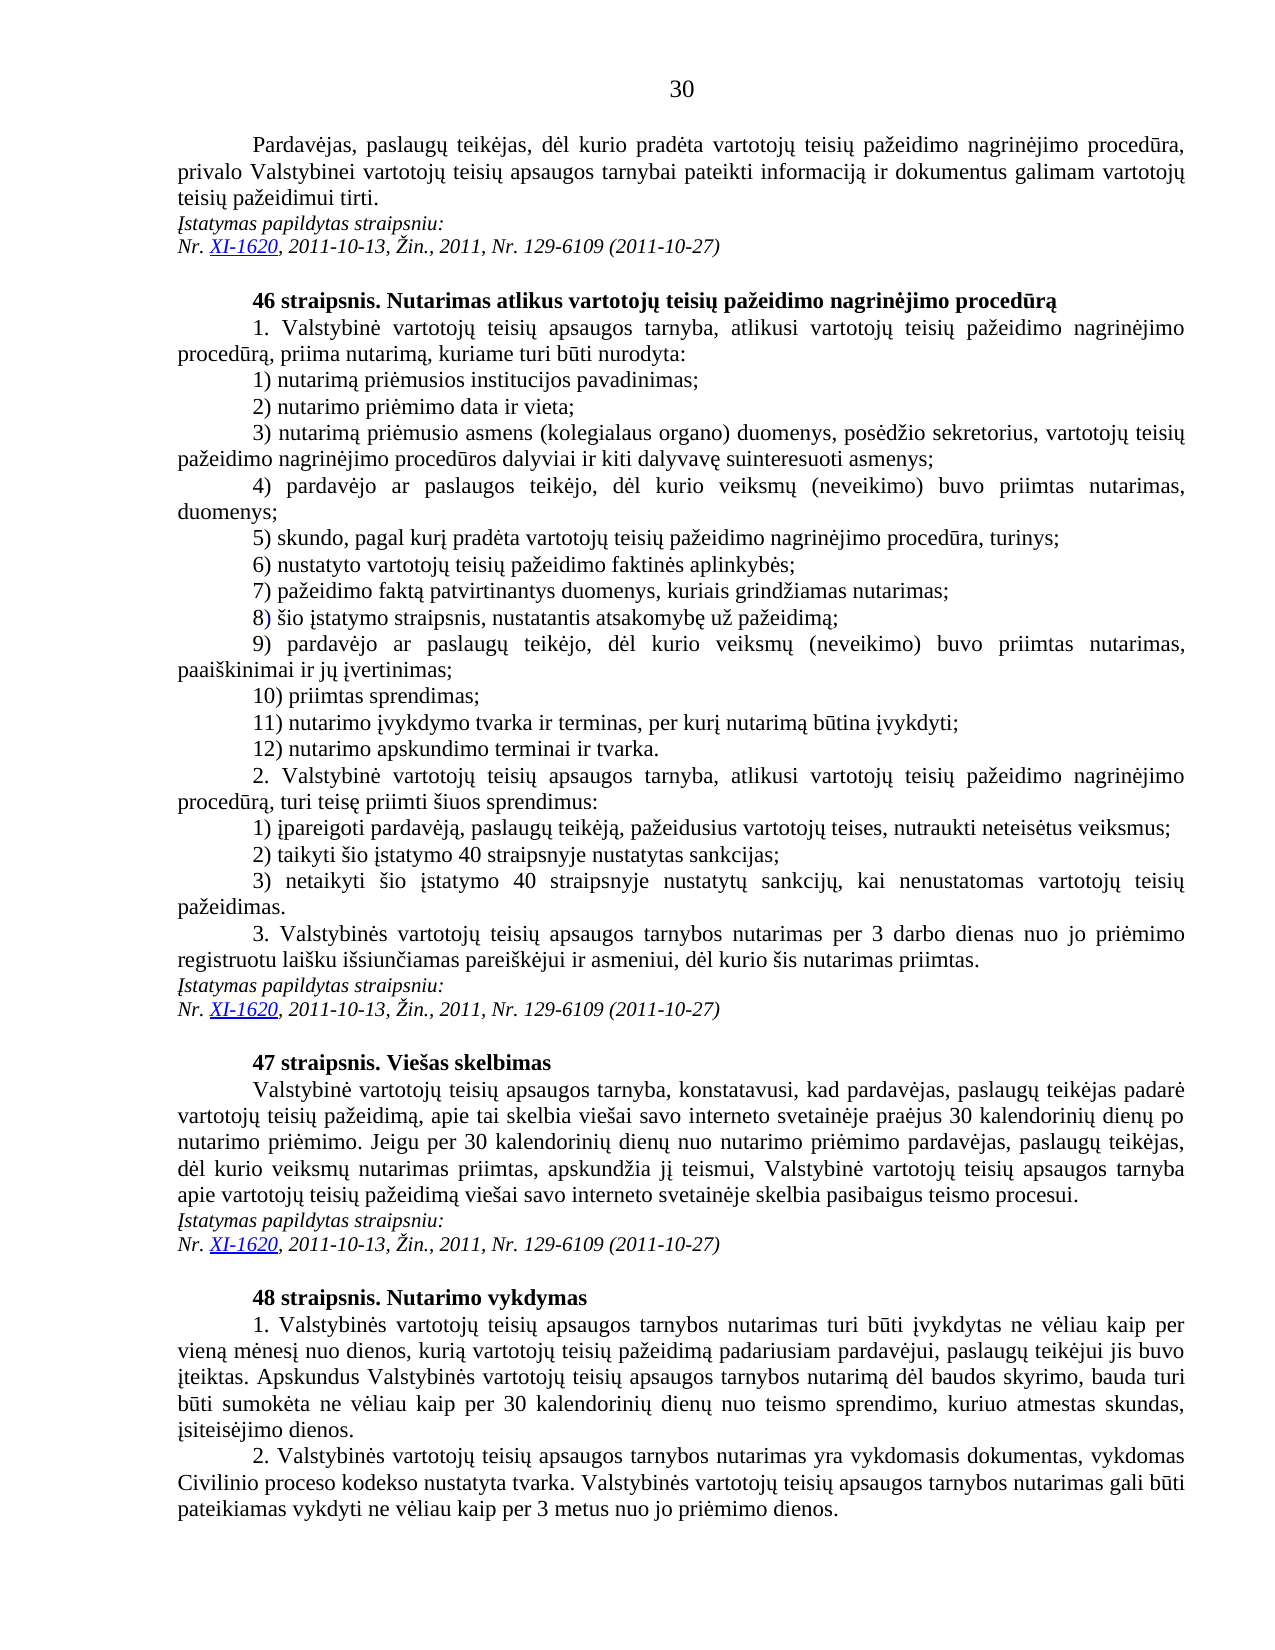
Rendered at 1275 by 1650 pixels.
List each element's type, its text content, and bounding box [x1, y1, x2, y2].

text 6) nustatyto vartotojų teisių pažeidimo faktinės aplinkybės; [177, 551, 1186, 577]
text 11) nutarimo įvykdymo tvarka ir terminas, per kurį nutarimą būtina įvykdyti; [177, 709, 1186, 735]
text 3) netaikyti šio įstatymo 40 straipsnyje nustatytų sankcijų, kai nenustatomas vartotojų teisių pažeidimas. [177, 867, 1186, 920]
text Nr. XI-1620, 2011-10-13, Žin., 2011, Nr. 129-6109 (2011-10-27) [177, 1232, 1186, 1256]
text Įstatymas papildytas straipsniu: [177, 972, 1186, 997]
text Įstatymas papildytas straipsniu: [177, 1207, 1186, 1232]
text 2. Valstybinė vartotojų teisių apsaugos tarnyba, atlikusi vartotojų teisių pažeidimo nagrinėjimo procedūrą, turi teisę priimti šiuos sprendimus: [177, 762, 1186, 814]
text 46 straipsnis. Nutarimas atlikus vartotojų teisių pažeidimo nagrinėjimo procedūrą [252, 287, 1186, 314]
text 10) priimtas sprendimas; [177, 683, 1186, 709]
text 1) įpareigoti pardavėją, paslaugų teikėją, pažeidusius vartotojų teises, nutraukti neteisėtus veiksmus; [177, 814, 1186, 841]
text 1) nutarimą priėmusios institucijos pavadinimas; [177, 366, 1186, 393]
text 3. Valstybinės vartotojų teisių apsaugos tarnybos nutarimas per 3 darbo dienas nuo jo priėmimo registruotu laišku išsiunčiamas pareiškėjui ir asmeniui, dėl kurio šis nutarimas priimtas. [177, 920, 1186, 972]
text 12) nutarimo apskundimo terminai ir tvarka. [177, 735, 1186, 762]
text 3) nutarimą priėmusio asmens (kolegialaus organo) duomenys, posėdžio sekretorius, vartotojų teisių pažeidimo nagrinėjimo procedūros dalyviai ir kiti dalyvavę suinteresuoti asmenys; [177, 419, 1186, 472]
text Nr. XI-1620, 2011-10-13, Žin., 2011, Nr. 129-6109 (2011-10-27) [177, 997, 1186, 1021]
text Įstatymas papildytas straipsniu: [177, 210, 1186, 234]
text 9) pardavėjo ar paslaugų teikėjo, dėl kurio veiksmų (neveikimo) buvo priimtas nutarimas, paaiškinimai ir jų įvertinimas; [177, 630, 1186, 683]
text 7) pažeidimo faktą patvirtinantys duomenys, kuriais grindžiamas nutarimas; [177, 577, 1186, 603]
text Pardavėjas, paslaugų teikėjas, dėl kurio pradėta vartotojų teisių pažeidimo nagrinėjimo procedūra, privalo Valstybinei vartotojų teisių apsaugos tarnybai pateikti informaciją ir dokumentus galimam vartotojų teisių pažeidimui tirti. [177, 131, 1186, 210]
text 2. Valstybinės vartotojų teisių apsaugos tarnybos nutarimas yra vykdomasis dokumentas, vykdomas Civilinio proceso kodekso nustatyta tvarka. Valstybinės vartotojų teisių apsaugos tarnybos nutarimas gali būti pateikiamas vykdyti ne vėliau kaip per 3 metus nuo jo priėmimo dienos. [177, 1442, 1186, 1522]
text 1. Valstybinė vartotojų teisių apsaugos tarnyba, atlikusi vartotojų teisių pažeidimo nagrinėjimo procedūrą, priima nutarimą, kuriame turi būti nurodyta: [177, 314, 1186, 366]
text 47 straipsnis. Viešas skelbimas [177, 1049, 1186, 1076]
text 5) skundo, pagal kurį pradėta vartotojų teisių pažeidimo nagrinėjimo procedūra, turinys; [177, 524, 1186, 551]
text Valstybinė vartotojų teisių apsaugos tarnyba, konstatavusi, kad pardavėjas, paslaugų teikėjas padarė vartotojų teisių pažeidimą, apie tai skelbia viešai savo interneto svetainėje praėjus 30 kalendorinių dienų po nutarimo priėmimo. Jeigu per 30 kalendorinių dienų nuo nutarimo priėmimo pardavėjas, paslaugų teikėjas, dėl kurio veiksmų nutarimas priimtas, apskundžia jį teismui, Valstybinė vartotojų teisių apsaugos tarnyba apie vartotojų teisių pažeidimą viešai savo interneto svetainėje skelbia pasibaigus teismo procesui. [177, 1076, 1186, 1207]
text Nr. XI-1620, 2011-10-13, Žin., 2011, Nr. 129-6109 (2011-10-27) [177, 234, 1186, 258]
text 1. Valstybinės vartotojų teisių apsaugos tarnybos nutarimas turi būti įvykdytas ne vėliau kaip per vieną mėnesį nuo dienos, kurią vartotojų teisių pažeidimą padariusiam pardavėjui, paslaugų teikėjui jis buvo įteiktas. Apskundus Valstybinės vartotojų teisių apsaugos tarnybos nutarimą dėl baudos skyrimo, bauda turi būti sumokėta ne vėliau kaip per 30 kalendorinių dienų nuo teismo sprendimo, kuriuo atmestas skundas, įsiteisėjimo dienos. [177, 1311, 1186, 1442]
text 48 straipsnis. Nutarimo vykdymas [177, 1284, 1186, 1311]
text 2) taikyti šio įstatymo 40 straipsnyje nustatytas sankcijas; [177, 841, 1186, 867]
text 2) nutarimo priėmimo data ir vieta; [177, 393, 1186, 419]
text 8) šio įstatymo straipsnis, nustatantis atsakomybę už pažeidimą; [177, 603, 1186, 630]
text 4) pardavėjo ar paslaugos teikėjo, dėl kurio veiksmų (neveikimo) buvo priimtas nutarimas, duomenys; [177, 472, 1186, 524]
